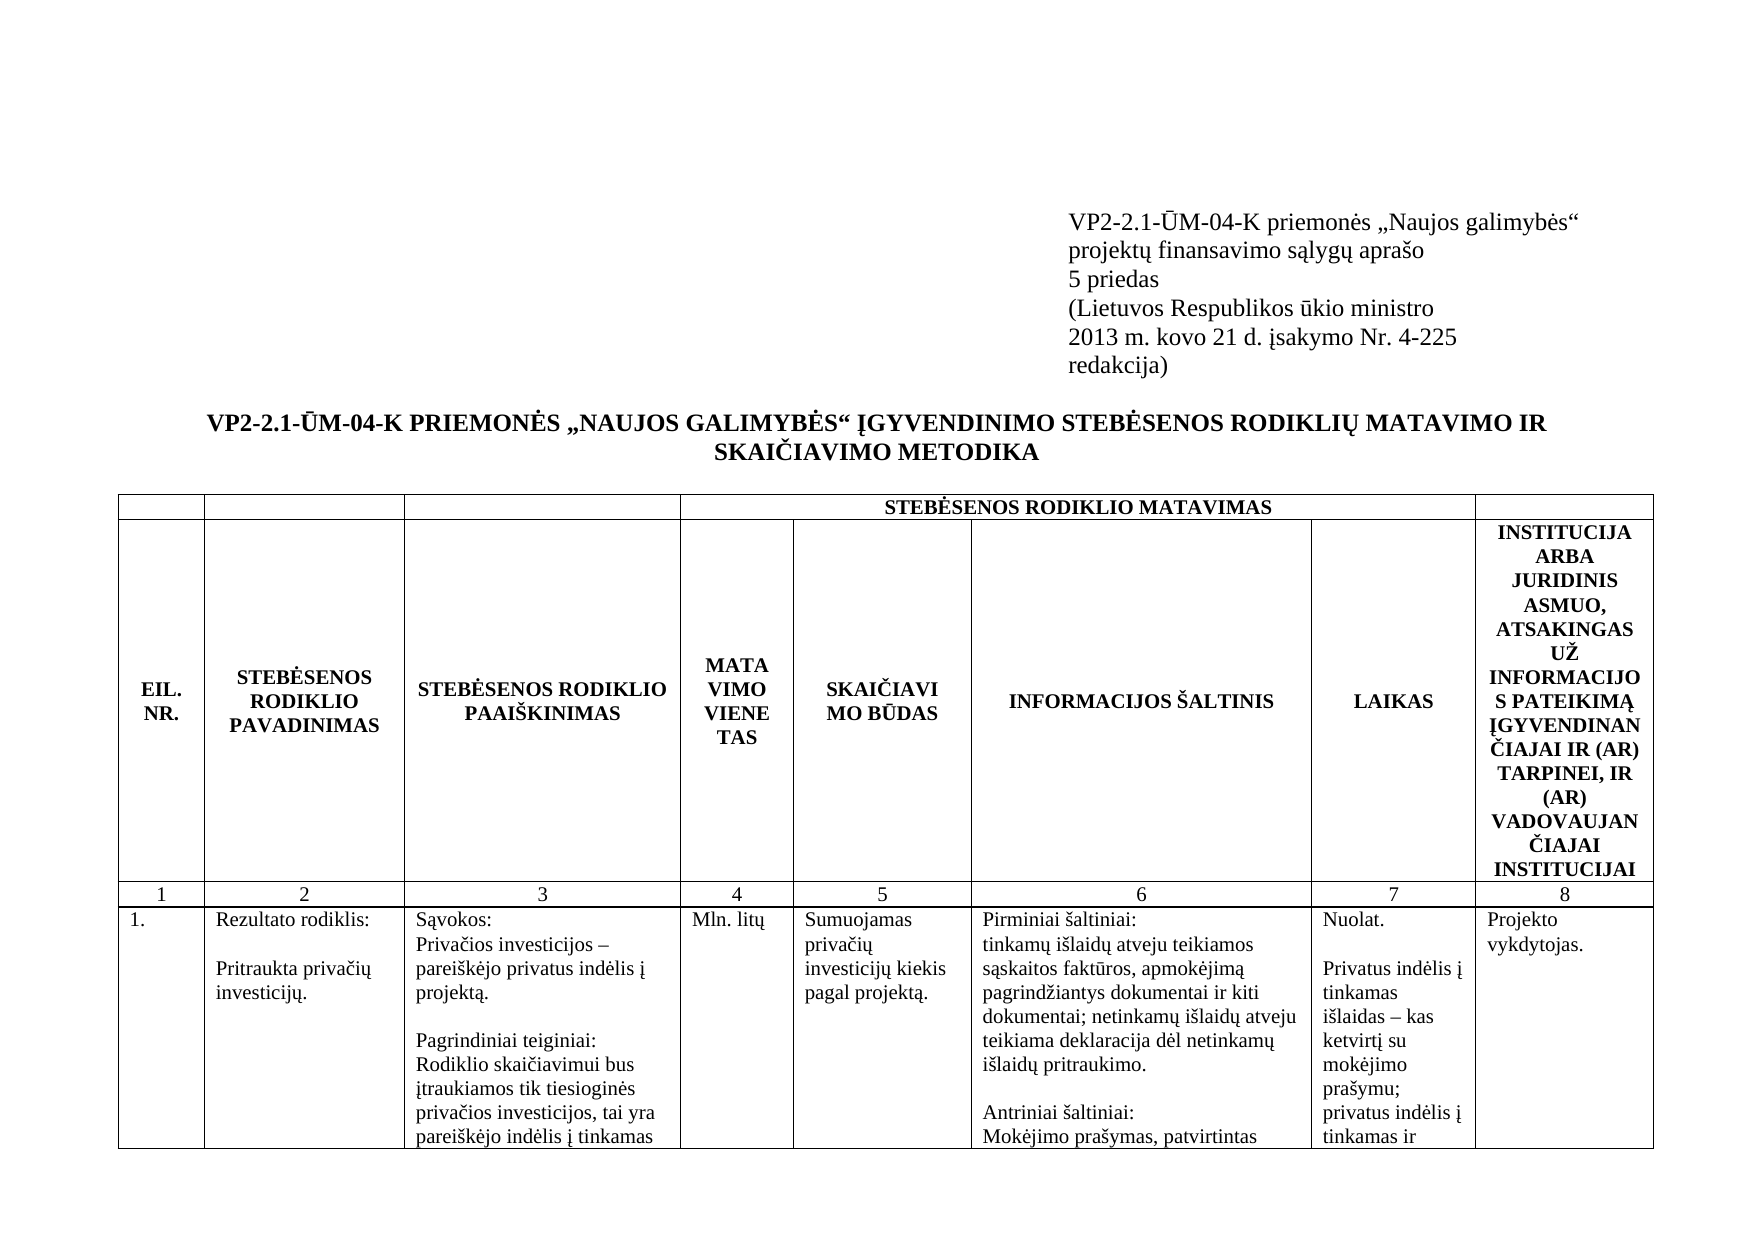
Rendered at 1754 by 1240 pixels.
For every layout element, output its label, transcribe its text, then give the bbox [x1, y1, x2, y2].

text redakcija) [1068, 350, 1635, 379]
table_cell Mln. litų [681, 908, 793, 1148]
table_header STEBĖSENOS RODIKLIO MATAVIMAS [681, 495, 1475, 519]
table_cell SKAIČIAVIMO BŪDAS [794, 520, 971, 881]
text 5 priedas [1068, 264, 1635, 293]
table_cell 8 [1476, 882, 1653, 906]
table_cell Sumuojamas privačių investicijų kiekis pagal projektą. [794, 908, 971, 1148]
table_cell STEBĖSENOS RODIKLIO PAAIŠKINIMAS [405, 520, 680, 881]
text VP2-2.1-ŪM-04-K priemonės „Naujos galimybės“ [1068, 207, 1635, 235]
table_cell INSTITUCIJA ARBA JURIDINIS ASMUO, ATSAKINGAS UŽ INFORMACIJOS PATEIKIMĄ ĮGYVENDINANČIAJAI IR (AR) TARPINEI, IR (AR) VADOVAUJANČIAJAI INSTITUCIJAI [1476, 520, 1653, 881]
table_cell 5 [794, 882, 971, 906]
text VP2-2.1-ŪM-04-K PRIEMONĖS „NAUJOS GALIMYBĖS“ ĮGYVENDINIMO STEBĖSENOS RODIKLIŲ MATAVIMO IR SKAIČIAVIMO METODIKA [118, 408, 1635, 465]
table_header [119, 495, 204, 519]
table_cell LAIKAS [1312, 520, 1475, 881]
text 2013 m. kovo 21 d. įsakymo Nr. 4-225 [1068, 322, 1635, 350]
table_cell Nuolat. Privatus indėlis į tinkamas išlaidas – kas ketvirtį su mokėjimo prašymu; privatus indėlis į tinkamas ir [1312, 908, 1475, 1148]
table_cell Rezultato rodiklis: Pritraukta privačių investicijų. [205, 908, 404, 1148]
table_header [1476, 495, 1653, 519]
table_cell STEBĖSENOS RODIKLIO PAVADINIMAS [205, 520, 404, 881]
table_cell Sąvokos: Privačios investicijos – pareiškėjo privatus indėlis į projektą. Pagrindiniai teiginiai: Rodiklio skaičiavimui bus įtraukiamos tik tiesioginės privačios investicijos, tai yra pareiškėjo indėlis į tinkamas [405, 908, 680, 1148]
text projektų finansavimo sąlygų aprašo [1068, 235, 1635, 264]
table_cell 1 [119, 882, 204, 906]
table_cell 2 [205, 882, 404, 906]
table_cell 6 [972, 882, 1311, 906]
table_cell Projekto vykdytojas. [1476, 908, 1653, 1148]
text (Lietuvos Respublikos ūkio ministro [1068, 293, 1635, 322]
table_cell INFORMACIJOS ŠALTINIS [972, 520, 1311, 881]
table_header [405, 495, 680, 519]
table_cell 1. [119, 908, 204, 1148]
table_header [205, 495, 404, 519]
table_cell MATAVIMO VIENETAS [681, 520, 793, 881]
table_cell EIL. NR. [119, 520, 204, 881]
table_cell Pirminiai šaltiniai: tinkamų išlaidų atveju teikiamos sąskaitos faktūros, apmokėjimą pagrindžiantys dokumentai ir kiti dokumentai; netinkamų išlaidų atveju teikiama deklaracija dėl netinkamų išlaidų pritraukimo. Antriniai šaltiniai: Mokėjimo prašymas, patvirtintas [972, 908, 1311, 1148]
table_cell 3 [405, 882, 680, 906]
table_cell 4 [681, 882, 793, 906]
table_cell 7 [1312, 882, 1475, 906]
